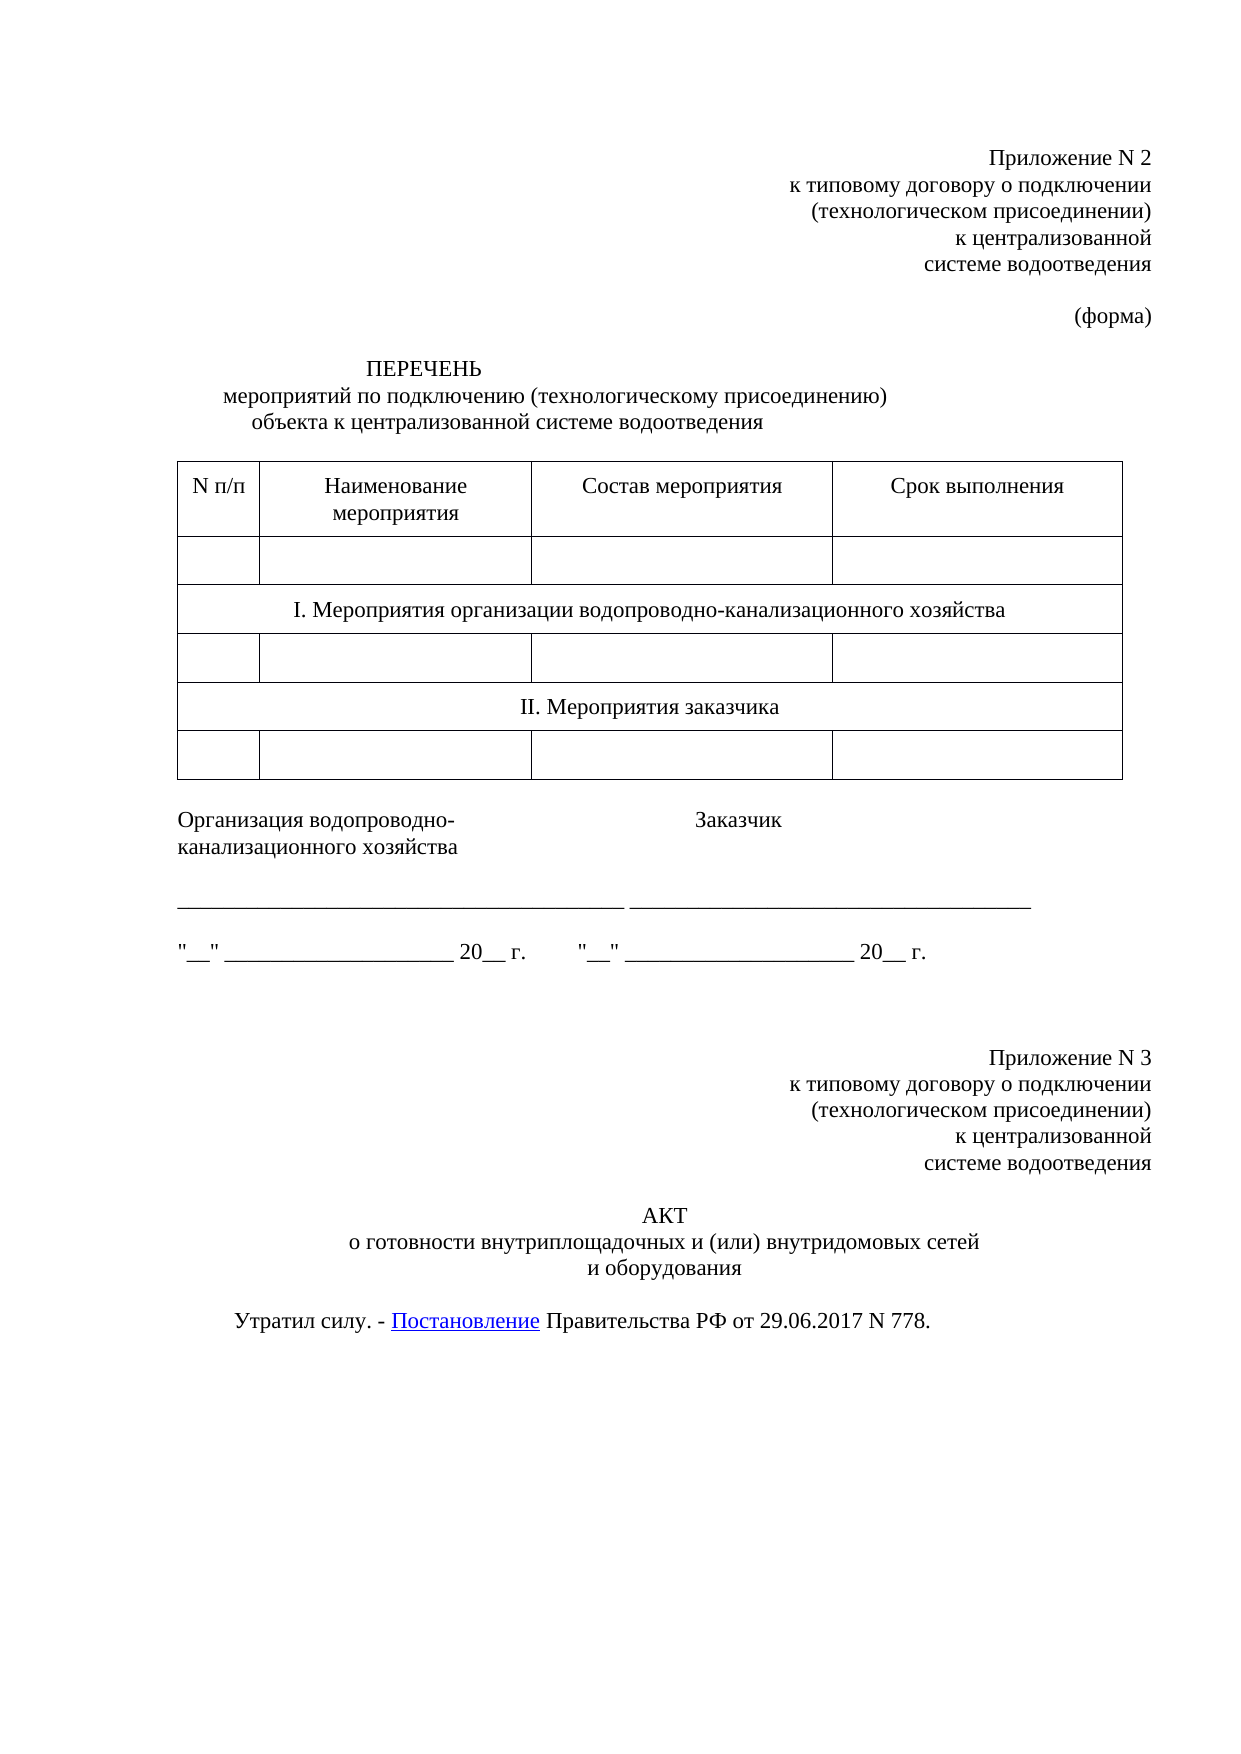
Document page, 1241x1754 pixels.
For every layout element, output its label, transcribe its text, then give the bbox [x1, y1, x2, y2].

text к централизованной [177, 223, 1152, 250]
text системе водоотведения [177, 250, 1152, 276]
text АКТ [177, 1202, 1152, 1228]
table_cell [532, 731, 832, 779]
text _______________________________________ ___________________________________ [177, 885, 1152, 912]
table_cell I. Мероприятия организации водопроводно-канализационного хозяйства [178, 585, 1122, 633]
text канализационного хозяйства [177, 833, 1152, 859]
text Организация водопроводно- Заказчик [177, 806, 1152, 833]
table_cell [178, 634, 259, 682]
table_cell [178, 731, 259, 779]
text "__" ____________________ 20__ г. "__" ____________________ 20__ г. [177, 938, 1152, 964]
table_cell [833, 731, 1122, 779]
text и оборудования [177, 1254, 1152, 1281]
table_cell [260, 731, 531, 779]
table_cell [833, 537, 1122, 584]
text мероприятий по подключению (технологическому присоединению) [177, 382, 1152, 408]
text Утратил силу. - Постановление Правительства РФ от 29.06.2017 N 778. [177, 1307, 1152, 1333]
table_header N п/п [178, 462, 259, 536]
table_header Наименование мероприятия [260, 462, 531, 536]
text к типовому договору о подключении [177, 171, 1152, 197]
subtitle Приложение N 2 [177, 144, 1152, 171]
table_cell [532, 634, 832, 682]
table_cell [178, 537, 259, 584]
text о готовности внутриплощадочных и (или) внутридомовых сетей [177, 1228, 1152, 1254]
table_cell [260, 634, 531, 682]
subtitle Приложение N 3 [177, 1043, 1152, 1070]
text системе водоотведения [177, 1149, 1152, 1175]
table_cell [260, 537, 531, 584]
text ПЕРЕЧЕНЬ [177, 355, 1152, 382]
text (технологическом присоединении) [177, 1096, 1152, 1123]
text (форма) [177, 303, 1152, 329]
text к типовому договору о подключении [177, 1070, 1152, 1096]
text (технологическом присоединении) [177, 197, 1152, 223]
table_header Срок выполнения [833, 462, 1122, 536]
table_cell [532, 537, 832, 584]
table_cell [833, 634, 1122, 682]
text к централизованной [177, 1123, 1152, 1149]
table_header Состав мероприятия [532, 462, 832, 536]
table_cell II. Мероприятия заказчика [178, 683, 1122, 730]
text объекта к централизованной системе водоотведения [177, 408, 1152, 434]
